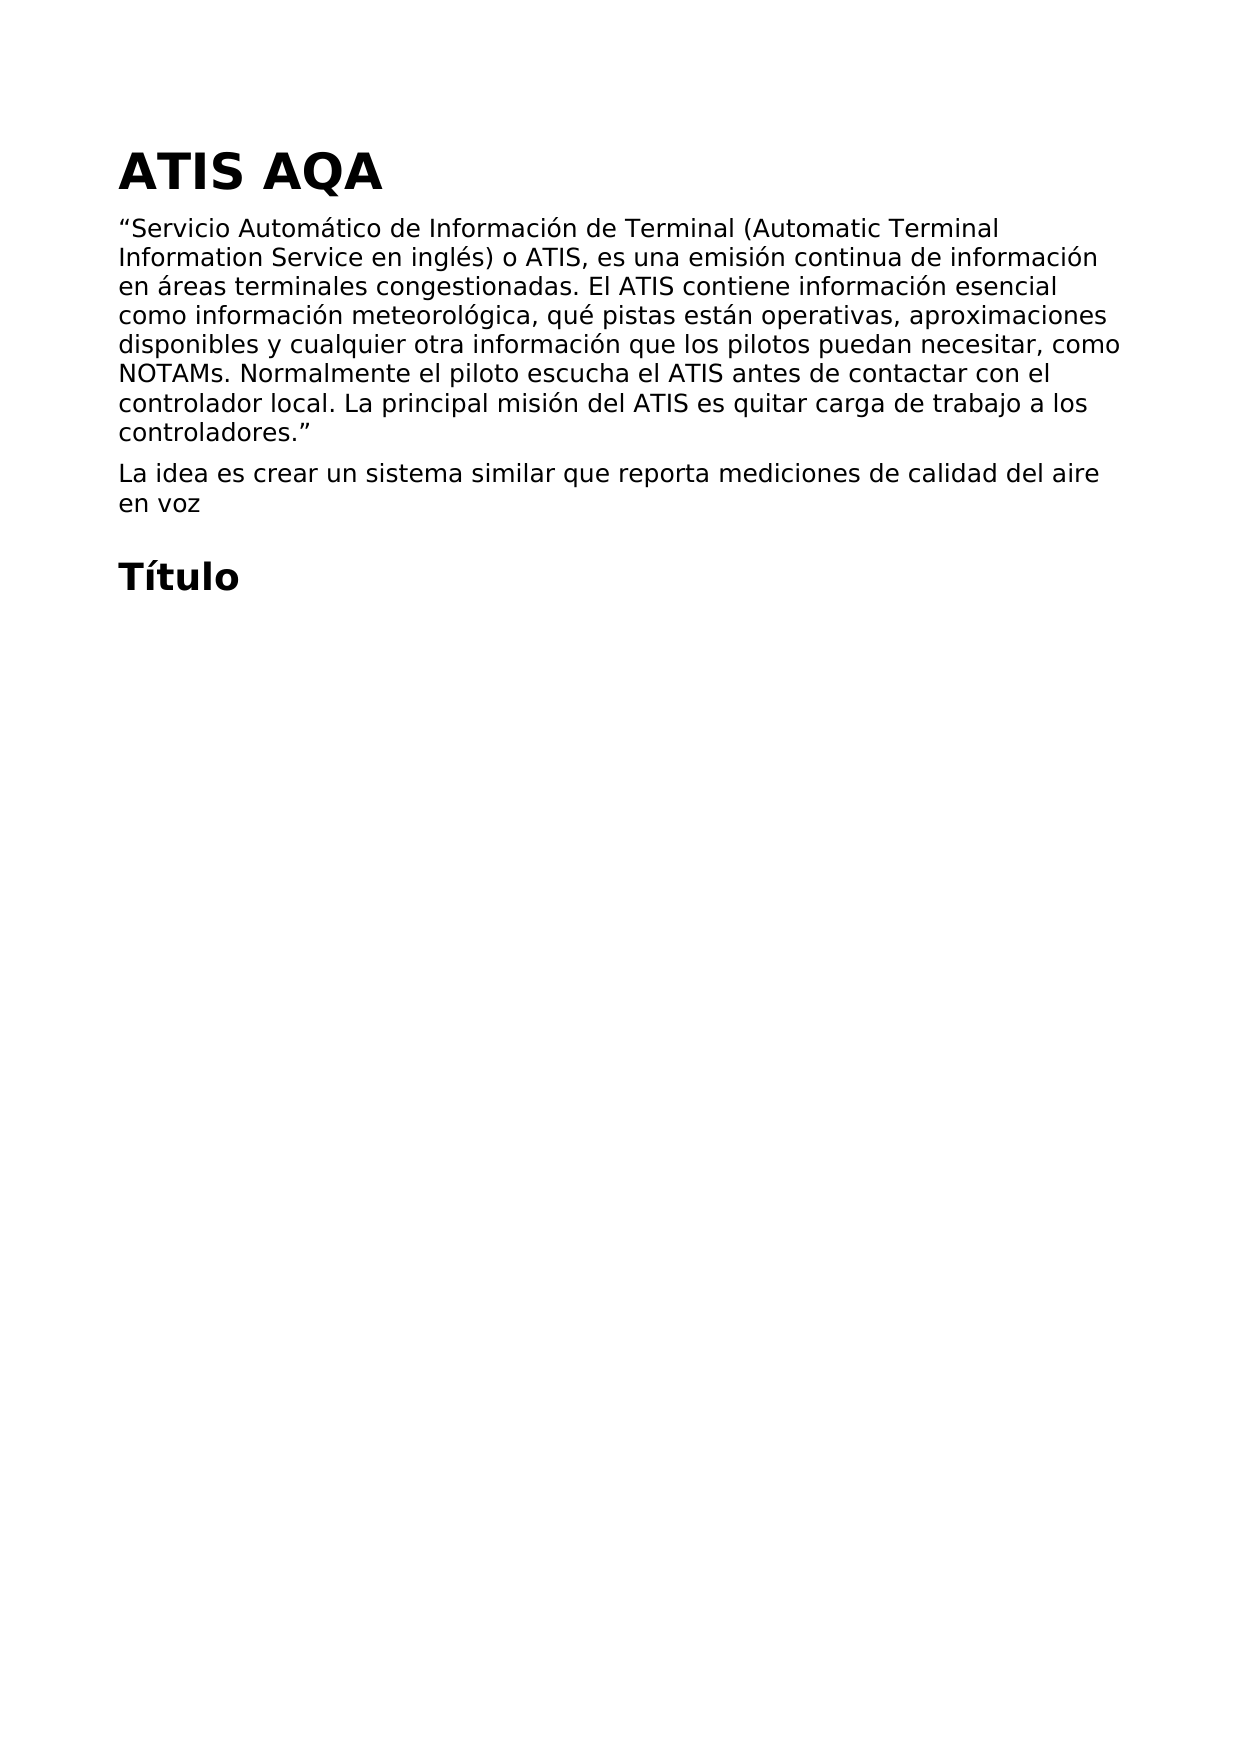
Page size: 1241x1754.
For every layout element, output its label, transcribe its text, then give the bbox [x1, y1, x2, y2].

subtitle ATIS AQA [118, 143, 1122, 201]
text La idea es crear un sistema similar que reporta mediciones de calidad del aire en voz [118, 460, 1122, 518]
subtitle Título [118, 556, 1122, 599]
text “Servicio Automático de Información de Terminal (Automatic Terminal Information Service en inglés) o ATIS, es una emisión continua de información en áreas terminales congestionadas. El ATIS contiene información esencial como información meteorológica, qué pistas están operativas, aproximaciones disponibles y cualquier otra información que los pilotos puedan necesitar, como NOTAMs. Normalmente el piloto escucha el ATIS antes de contactar con el controlador local. La principal misión del ATIS es quitar carga de trabajo a los controladores.” [118, 214, 1122, 447]
